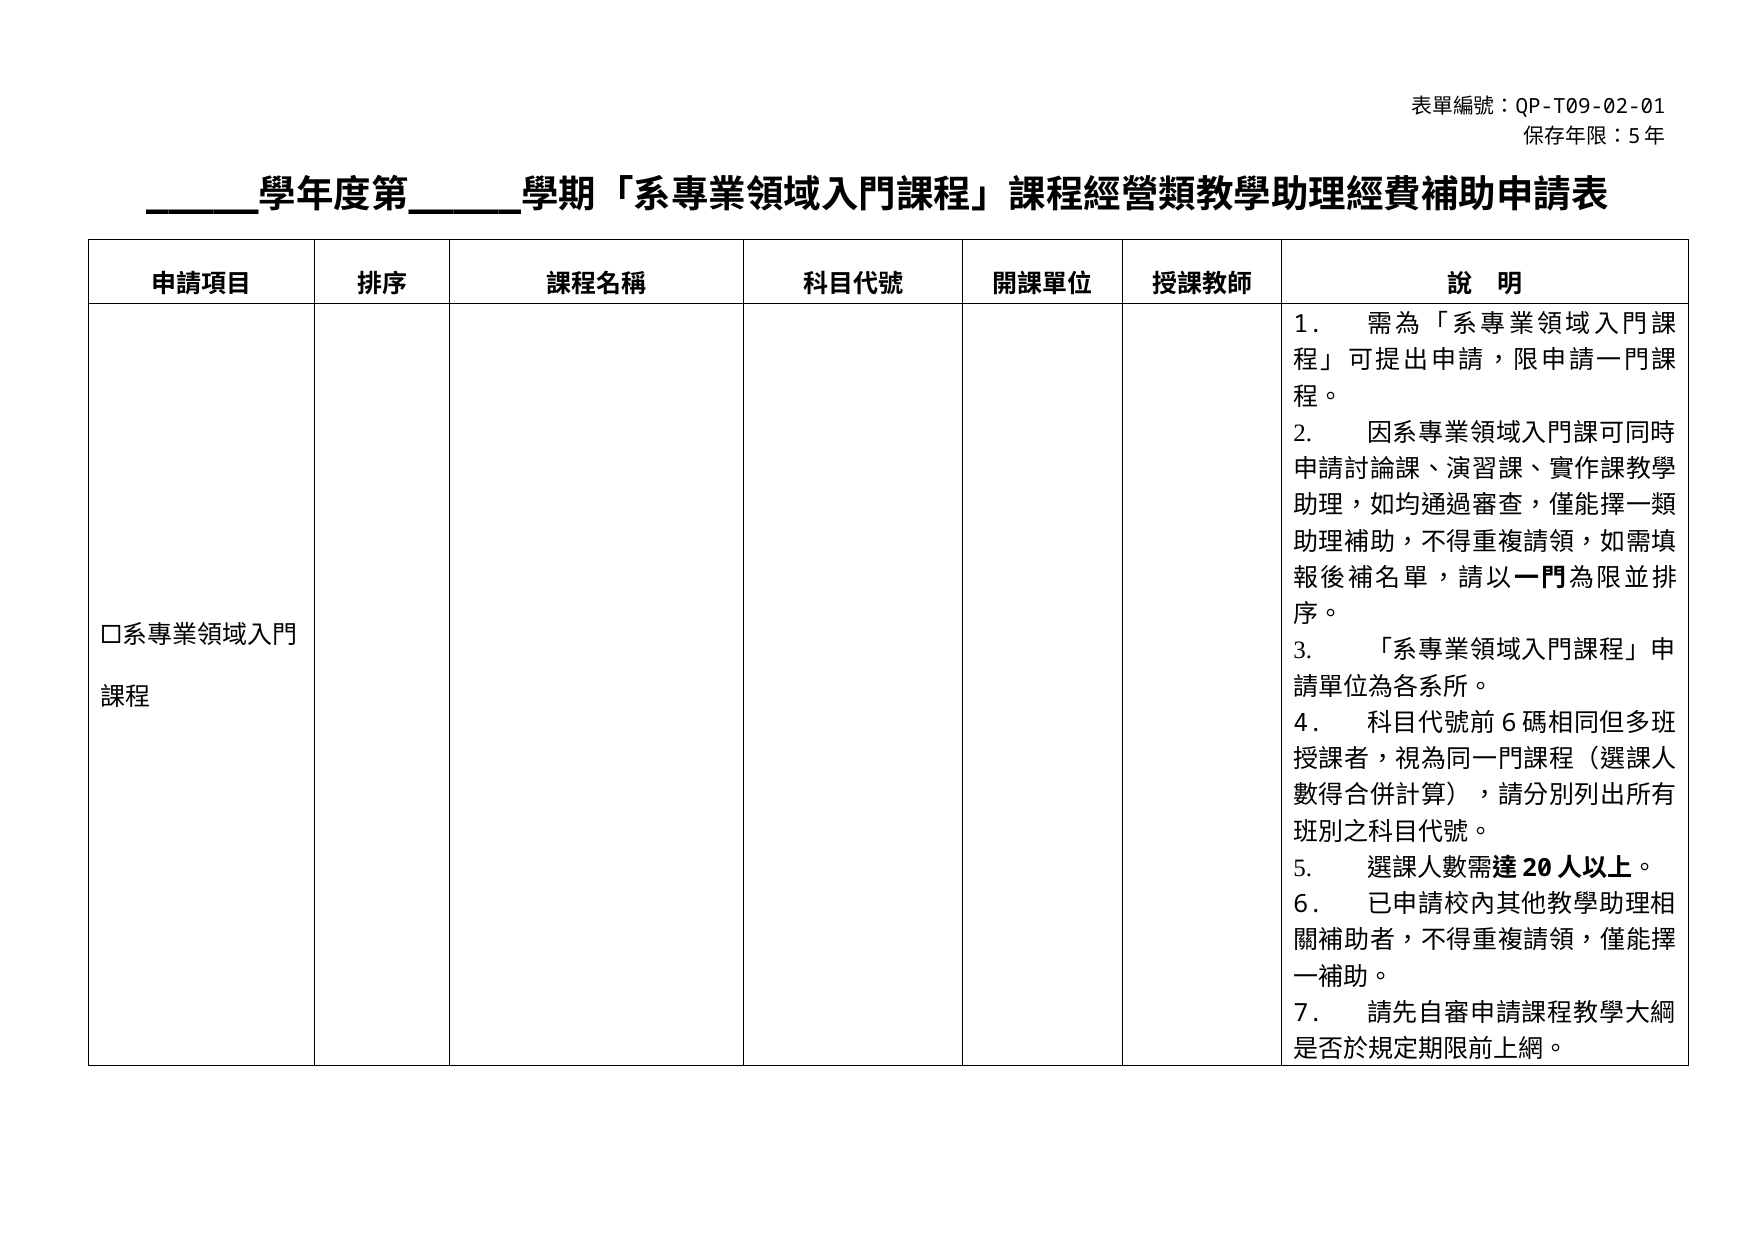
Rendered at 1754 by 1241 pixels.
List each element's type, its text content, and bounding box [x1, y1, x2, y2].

table_cell [315, 304, 449, 1065]
text 保存年限：5年 [89, 119, 1665, 149]
table_header 授課教師 [1123, 240, 1281, 303]
table_header 排序 [315, 240, 449, 303]
table_header 科目代號 [744, 240, 962, 303]
table_cell [744, 304, 962, 1065]
table_header 課程名稱 [450, 240, 743, 303]
table_cell 系專業領域入門課程 [89, 304, 314, 1065]
table_cell [963, 304, 1122, 1065]
text 表單編號：QP-T09-02-01 [89, 89, 1665, 119]
table_cell [1123, 304, 1281, 1065]
table_cell 需為「系專業領域入門課程」可提出申請，限申請一門課程。 因系專業領域入門課可同時申請討論課、演習課、實作課教學助理，如均通過審查，僅能擇一類助理補助，不得重複請領，如需填報後補名單，請以一門為限並排序。 「系專業領域入門課程」申請單位為各系所。 科目代號前6碼相同但多班授課者，視為同一門課程（選課人數得合併計算），請分別列出所有班別之科目代號。 選課人數需達20人以上。 已申請校內其他教學助理相關補助者，不得重複請領，僅能擇一補助。 請先自審申請課程教學大綱是否於規定期限前上網。 [1282, 304, 1688, 1065]
table_header 說 明 [1282, 240, 1688, 303]
table_header 開課單位 [963, 240, 1122, 303]
text _____學年度第_____學期「系專業領域入門課程」課程經營類教學助理經費補助申請表 [89, 149, 1665, 212]
table_header 申請項目 [89, 240, 314, 303]
table_cell [450, 304, 743, 1065]
